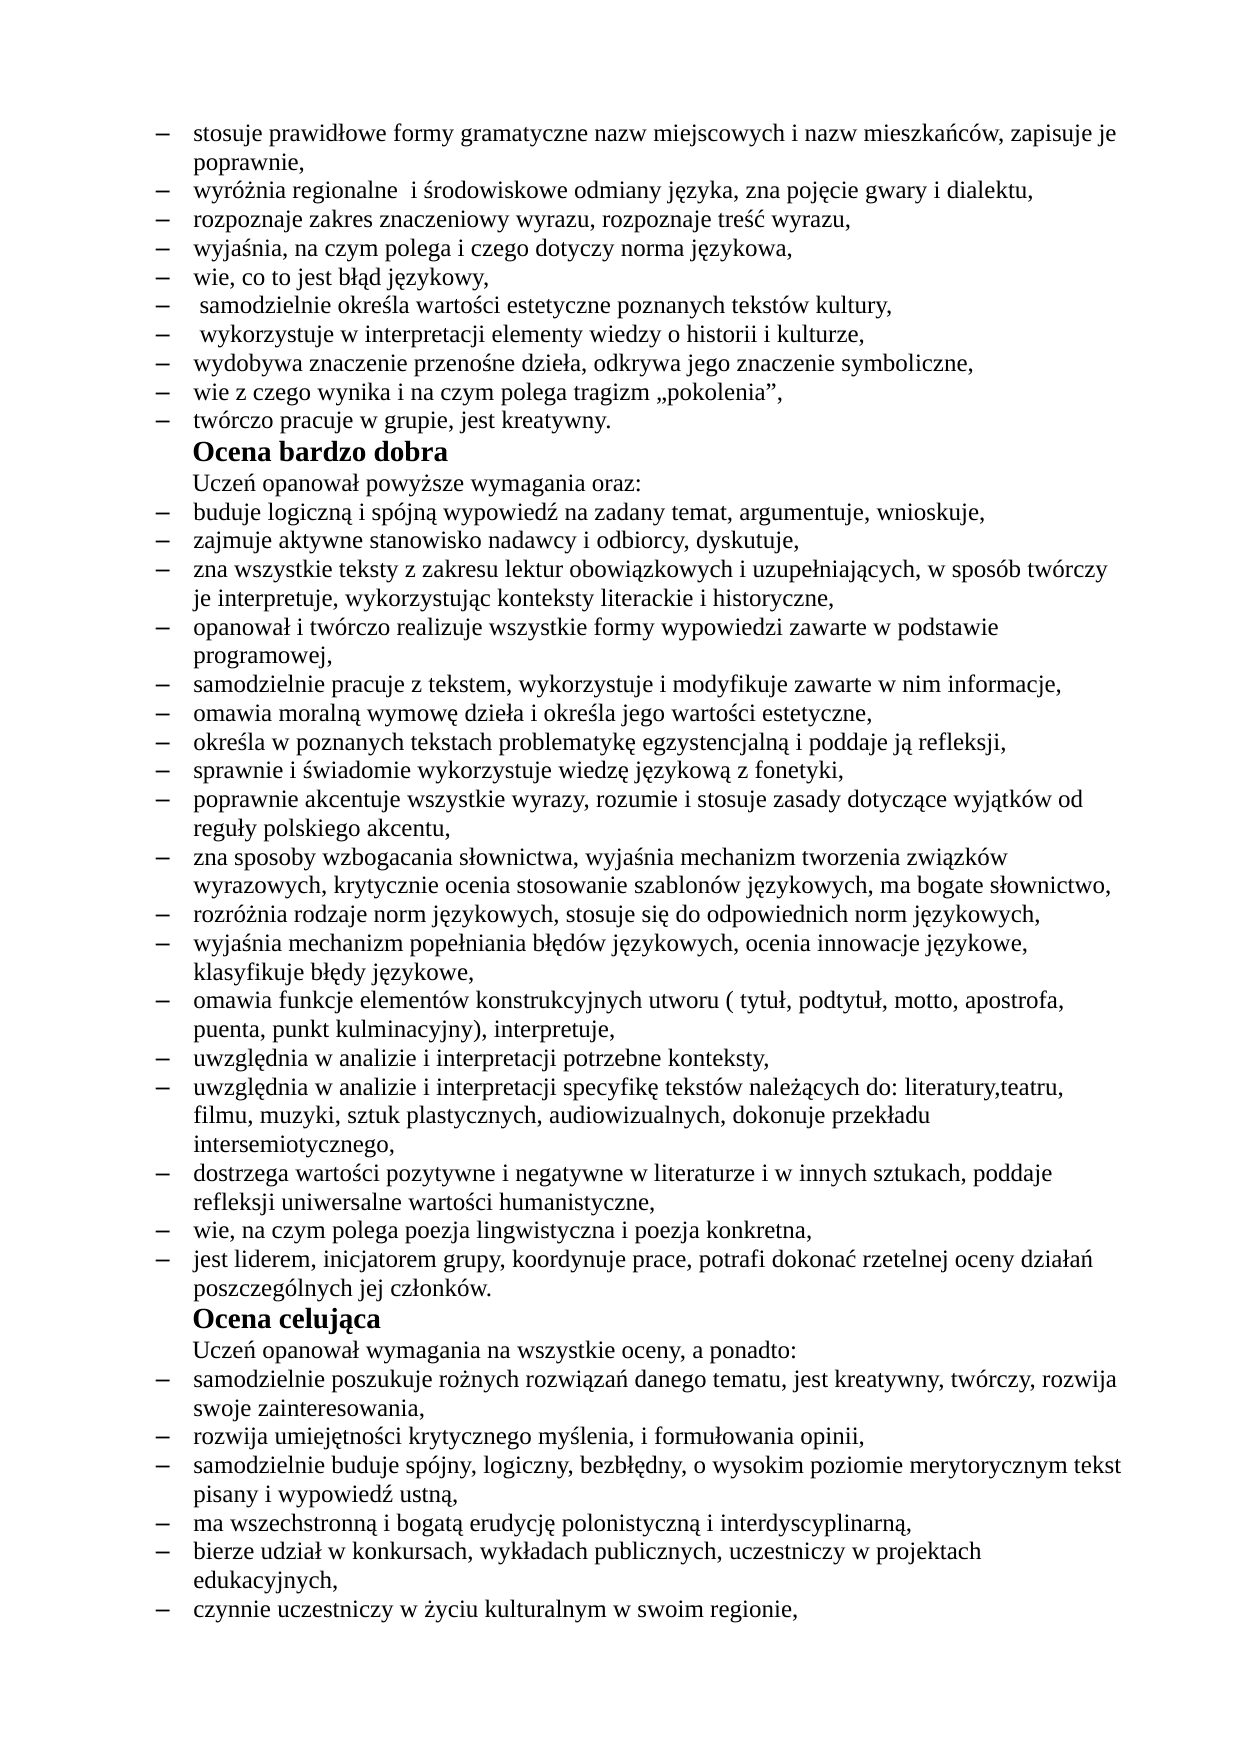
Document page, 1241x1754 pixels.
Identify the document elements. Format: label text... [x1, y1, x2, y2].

text Uczeń opanował powyższe wymagania oraz: [118, 468, 1122, 497]
list sprawnie i świadomie wykorzystuje wiedzę językową z fonetyki, [156, 755, 1122, 784]
list rozróżnia rodzaje norm językowych, stosuje się do odpowiednich norm językowych, [156, 899, 1122, 928]
list uwzględnia w analizie i interpretacji potrzebne konteksty, [156, 1043, 1122, 1072]
list omawia funkcje elementów konstrukcyjnych utworu ( tytuł, podtytuł, motto, apostrofa, puenta, punkt kulminacyjny), interpretuje, [156, 985, 1122, 1043]
list ma wszechstronną i bogatą erudycję polonistyczną i interdyscyplinarną, [156, 1508, 1122, 1536]
list zna sposoby wzbogacania słownictwa, wyjaśnia mechanizm tworzenia związków wyrazowych, krytycznie ocenia stosowanie szablonów językowych, ma bogate słownictwo, [156, 842, 1122, 899]
list wyjaśnia, na czym polega i czego dotyczy norma językowa, [156, 233, 1122, 262]
list określa w poznanych tekstach problematykę egzystencjalną i poddaje ją refleksji, [156, 727, 1122, 755]
list wie, na czym polega poezja lingwistyczna i poezja konkretna, [156, 1215, 1122, 1244]
list wie, co to jest błąd językowy, [156, 262, 1122, 291]
list bierze udział w konkursach, wykładach publicznych, uczestniczy w projektach edukacyjnych, [156, 1536, 1122, 1594]
text Ocena bardzo dobra [118, 434, 1122, 468]
list dostrzega wartości pozytywne i negatywne w literaturze i w innych sztukach, poddaje refleksji uniwersalne wartości humanistyczne, [156, 1158, 1122, 1215]
list samodzielnie poszukuje rożnych rozwiązań danego tematu, jest kreatywny, twórczy, rozwija swoje zainteresowania, [156, 1364, 1122, 1421]
list wyróżnia regionalne i środowiskowe odmiany języka, zna pojęcie gwary i dialektu, [156, 176, 1122, 204]
list wydobywa znaczenie przenośne dzieła, odkrywa jego znaczenie symboliczne, [156, 348, 1122, 377]
text Ocena celująca [118, 1302, 1122, 1335]
list stosuje prawidłowe formy gramatyczne nazw miejscowych i nazw mieszkańców, zapisuje je poprawnie, [156, 118, 1122, 176]
text Uczeń opanował wymagania na wszystkie oceny, a ponadto: [118, 1335, 1122, 1364]
list rozwija umiejętności krytycznego myślenia, i formułowania opinii, [156, 1421, 1122, 1450]
list czynnie uczestniczy w życiu kulturalnym w swoim regionie, [156, 1594, 1122, 1623]
list zna wszystkie teksty z zakresu lektur obowiązkowych i uzupełniających, w sposób twórczy je interpretuje, wykorzystując konteksty literackie i historyczne, [156, 554, 1122, 612]
list uwzględnia w analizie i interpretacji specyfikę tekstów należących do: literatury,teatru, filmu, muzyki, sztuk plastycznych, audiowizualnych, dokonuje przekładu intersemiotycznego, [156, 1072, 1122, 1158]
list rozpoznaje zakres znaczeniowy wyrazu, rozpoznaje treść wyrazu, [156, 204, 1122, 233]
list twórczo pracuje w grupie, jest kreatywny. [156, 406, 1122, 434]
list wykorzystuje w interpretacji elementy wiedzy o historii i kulturze, [156, 319, 1122, 348]
list wyjaśnia mechanizm popełniania błędów językowych, ocenia innowacje językowe, klasyfikuje błędy językowe, [156, 928, 1122, 985]
list samodzielnie buduje spójny, logiczny, bezbłędny, o wysokim poziomie merytorycznym tekst pisany i wypowiedź ustną, [156, 1450, 1122, 1508]
list jest liderem, inicjatorem grupy, koordynuje prace, potrafi dokonać rzetelnej oceny działań poszczególnych jej członków. [156, 1244, 1122, 1302]
list zajmuje aktywne stanowisko nadawcy i odbiorcy, dyskutuje, [156, 525, 1122, 554]
list opanował i twórczo realizuje wszystkie formy wypowiedzi zawarte w podstawie programowej, [156, 612, 1122, 669]
list poprawnie akcentuje wszystkie wyrazy, rozumie i stosuje zasady dotyczące wyjątków od reguły polskiego akcentu, [156, 784, 1122, 842]
list buduje logiczną i spójną wypowiedź na zadany temat, argumentuje, wnioskuje, [156, 497, 1122, 525]
list samodzielnie określa wartości estetyczne poznanych tekstów kultury, [156, 291, 1122, 319]
list wie z czego wynika i na czym polega tragizm „pokolenia”, [156, 377, 1122, 406]
list samodzielnie pracuje z tekstem, wykorzystuje i modyfikuje zawarte w nim informacje, [156, 669, 1122, 698]
list omawia moralną wymowę dzieła i określa jego wartości estetyczne, [156, 698, 1122, 727]
